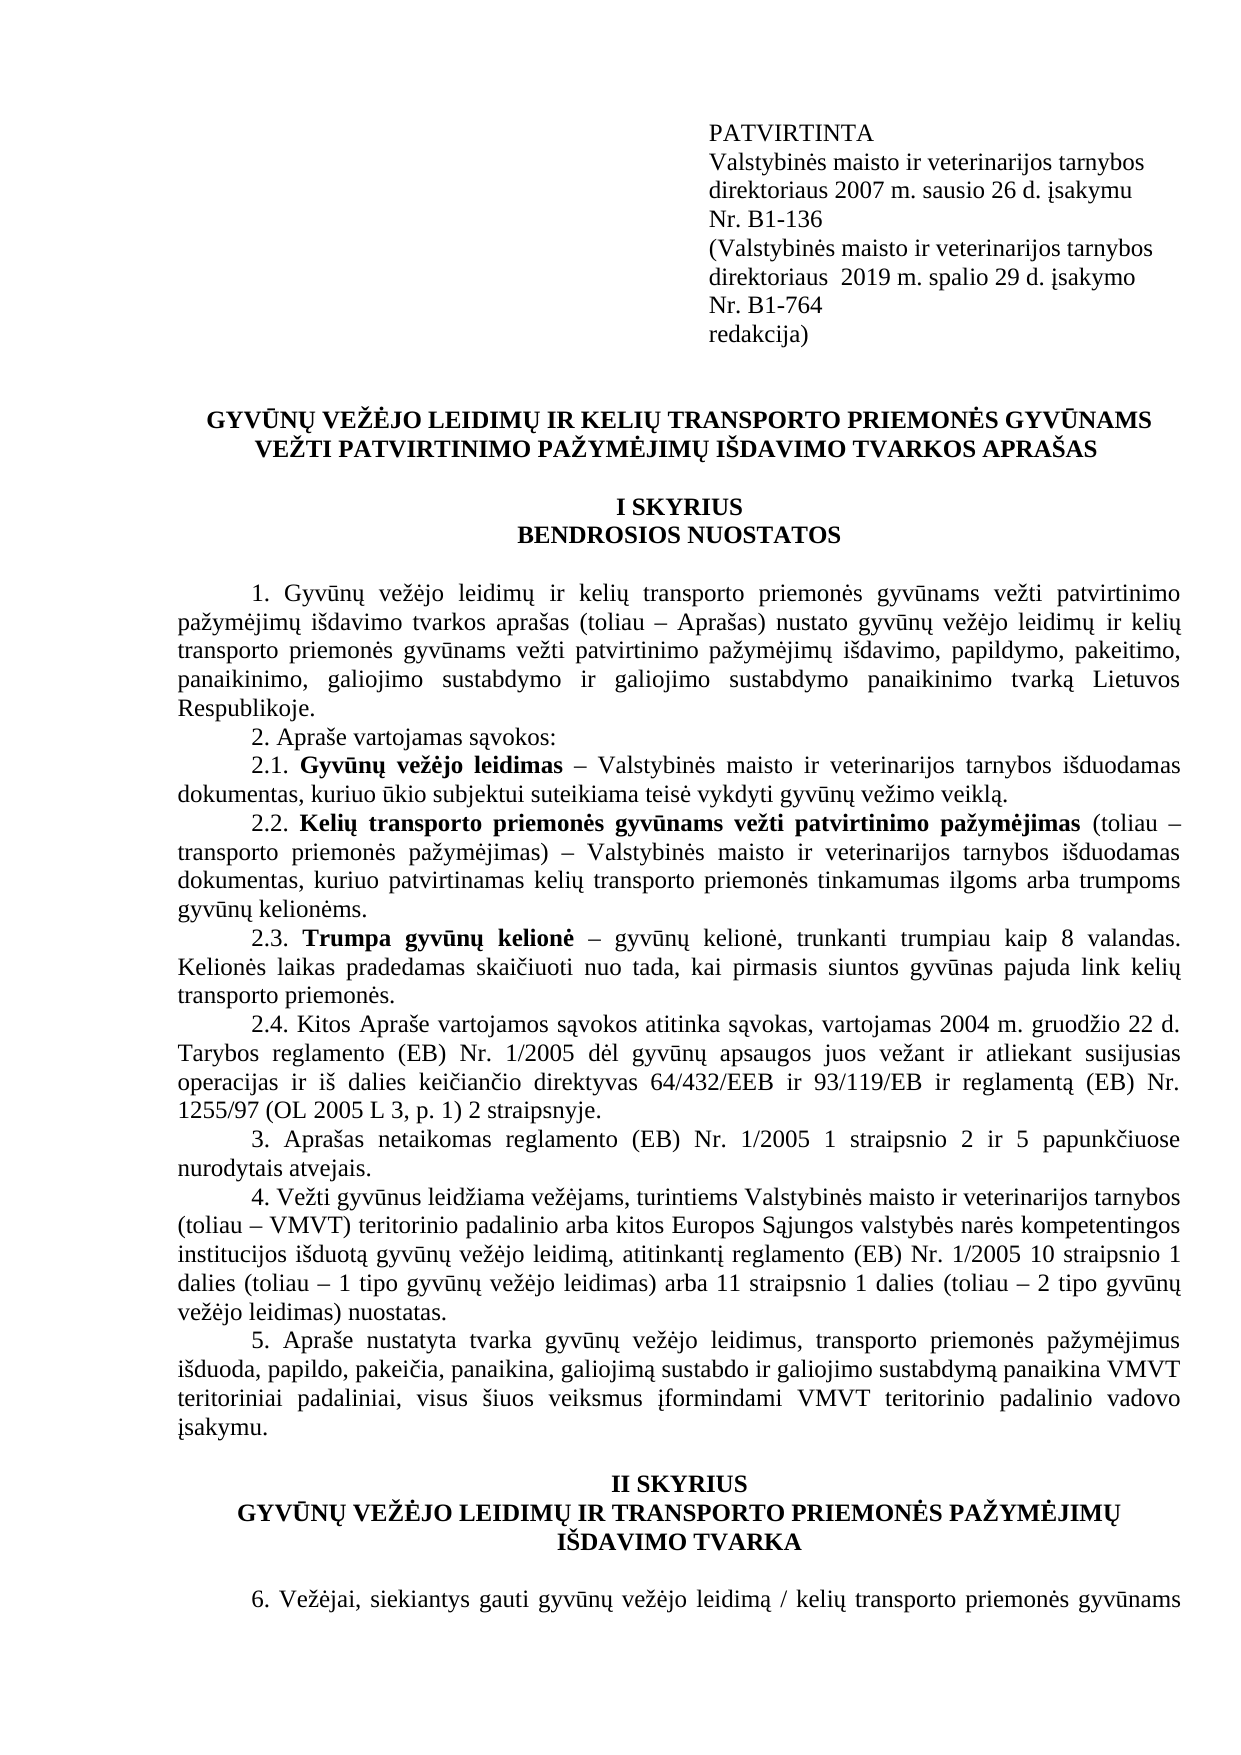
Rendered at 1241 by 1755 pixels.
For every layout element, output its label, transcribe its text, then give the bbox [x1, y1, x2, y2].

text 2.4. Kitos Apraše vartojamos sąvokos atitinka sąvokas, vartojamas 2004 m. gruodžio 22 d. Tarybos reglamento (EB) Nr. 1/2005 dėl gyvūnų apsaugos juos vežant ir atliekant susijusias operacijas ir iš dalies keičiančio direktyvas 64/432/EEB ir 93/119/EB ir reglamentą (EB) Nr. 1255/97 (OL 2005 L 3, p. 1) 2 straipsnyje. [177, 1009, 1181, 1124]
text GYVŪNŲ VEŽĖJO LEIDIMŲ IR KELIŲ TRANSPORTO PRIEMONĖS GYVŪNAMS VEŽTI PATVIRTINIMO PAŽYMĖJIMŲ IŠDAVIMO TVARKOS APRAŠAS [177, 406, 1181, 463]
text Nr. B1-764 [709, 291, 1181, 319]
text 2. Apraše vartojamas sąvokos: [177, 722, 1181, 751]
text Nr. B1-136 [709, 204, 1181, 233]
text PATVIRTINTA [709, 118, 1181, 147]
text 5. Apraše nustatyta tvarka gyvūnų vežėjo leidimus, transporto priemonės pažymėjimus išduoda, papildo, pakeičia, panaikina, galiojimą sustabdo ir galiojimo sustabdymą panaikina VMVT teritoriniai padaliniai, visus šiuos veiksmus įformindami VMVT teritorinio padalinio vadovo įsakymu. [177, 1326, 1181, 1441]
text direktoriaus 2007 m. sausio 26 d. įsakymu [709, 176, 1181, 204]
text I SKYRIUS [177, 492, 1181, 521]
text GYVŪNŲ VEŽĖJO LEIDIMŲ IR TRANSPORTO PRIEMONĖS PAŽYMĖJIMŲ IŠDAVIMO TVARKA [177, 1498, 1181, 1556]
text redakcija) [709, 319, 1181, 348]
text direktoriaus 2019 m. spalio 29 d. įsakymo [709, 262, 1181, 291]
text 1. Gyvūnų vežėjo leidimų ir kelių transporto priemonės gyvūnams vežti patvirtinimo pažymėjimų išdavimo tvarkos aprašas (toliau – Aprašas) nustato gyvūnų vežėjo leidimų ir kelių transporto priemonės gyvūnams vežti patvirtinimo pažymėjimų išdavimo, papildymo, pakeitimo, panaikinimo, galiojimo sustabdymo ir galiojimo sustabdymo panaikinimo tvarką Lietuvos Respublikoje. [177, 578, 1181, 722]
text 2.2. Kelių transporto priemonės gyvūnams vežti patvirtinimo pažymėjimas (toliau – transporto priemonės pažymėjimas) – Valstybinės maisto ir veterinarijos tarnybos išduodamas dokumentas, kuriuo patvirtinamas kelių transporto priemonės tinkamumas ilgoms arba trumpoms gyvūnų kelionėms. [177, 808, 1181, 923]
text (Valstybinės maisto ir veterinarijos tarnybos [709, 233, 1181, 262]
text BENDROSIOS NUOSTATOS [177, 521, 1181, 549]
text 4. Vežti gyvūnus leidžiama vežėjams, turintiems Valstybinės maisto ir veterinarijos tarnybos (toliau – VMVT) teritorinio padalinio arba kitos Europos Sąjungos valstybės narės kompetentingos institucijos išduotą gyvūnų vežėjo leidimą, atitinkantį reglamento (EB) Nr. 1/2005 10 straipsnio 1 dalies (toliau – 1 tipo gyvūnų vežėjo leidimas) arba 11 straipsnio 1 dalies (toliau – 2 tipo gyvūnų vežėjo leidimas) nuostatas. [177, 1182, 1181, 1326]
text 2.1. Gyvūnų vežėjo leidimas – Valstybinės maisto ir veterinarijos tarnybos išduodamas dokumentas, kuriuo ūkio subjektui suteikiama teisė vykdyti gyvūnų vežimo veiklą. [177, 751, 1181, 808]
text 6. Vežėjai, siekiantys gauti gyvūnų vežėjo leidimą / kelių transporto priemonės gyvūnams [177, 1584, 1181, 1613]
text II SKYRIUS [177, 1469, 1181, 1498]
text 2.3. Trumpa gyvūnų kelionė – gyvūnų kelionė, trunkanti trumpiau kaip 8 valandas. Kelionės laikas pradedamas skaičiuoti nuo tada, kai pirmasis siuntos gyvūnas pajuda link kelių transporto priemonės. [177, 923, 1181, 1009]
text 3. Aprašas netaikomas reglamento (EB) Nr. 1/2005 1 straipsnio 2 ir 5 papunkčiuose nurodytais atvejais. [177, 1124, 1181, 1182]
text Valstybinės maisto ir veterinarijos tarnybos [709, 147, 1181, 176]
